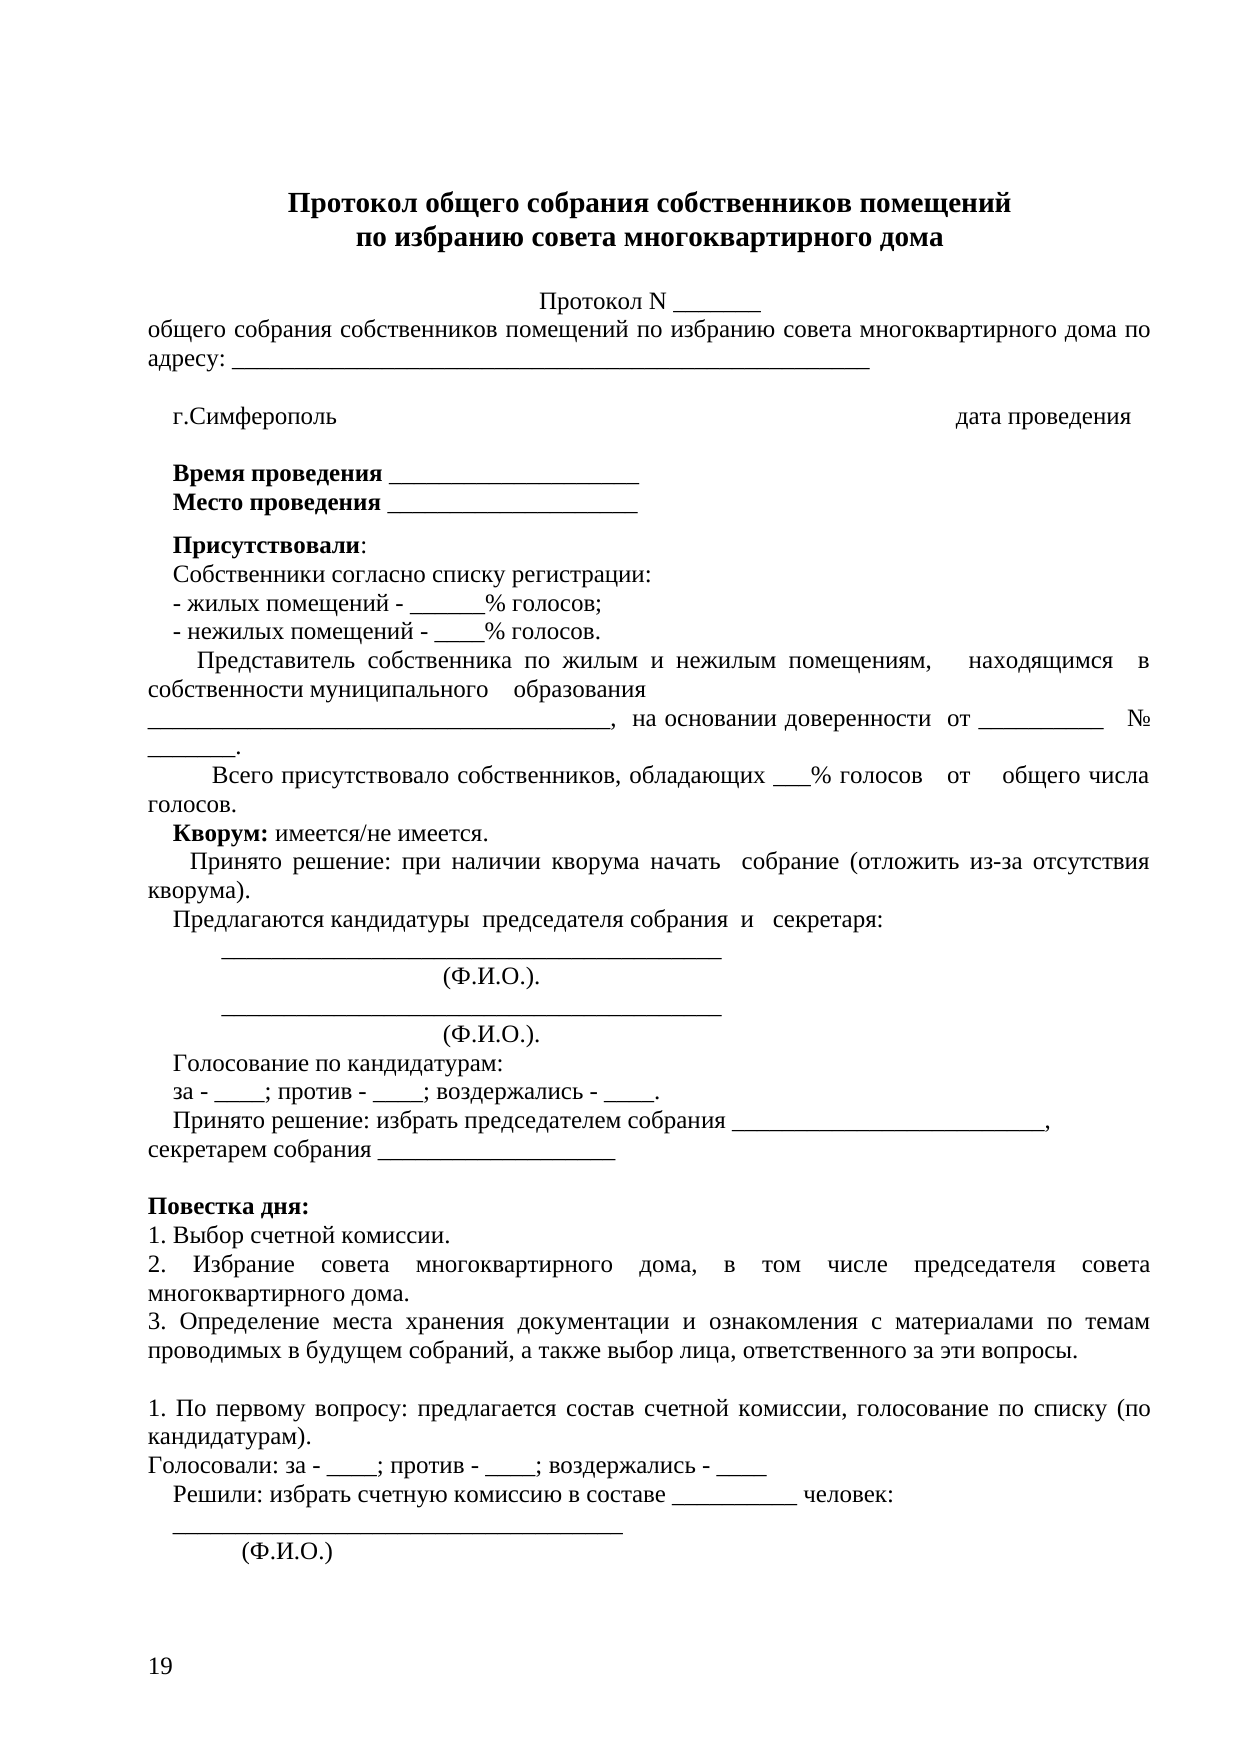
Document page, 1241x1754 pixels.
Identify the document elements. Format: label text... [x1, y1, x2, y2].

text Присутствовали: [148, 530, 1152, 559]
text 3. Определение места хранения документации и ознакомления с материалами по темам проводимых в будущем собраний, а также выбор лица, ответственного за эти вопросы. [148, 1306, 1152, 1364]
text Принято решение: при наличии кворума начать собрание (отложить из-за отсутствия кворума). [148, 846, 1152, 904]
text (Ф.И.О.). [148, 961, 1152, 990]
text ____________________________________ [148, 1508, 1152, 1536]
text Повестка дня: [148, 1191, 1152, 1220]
text г.Симферополь дата проведения [148, 401, 1152, 429]
text Голосование по кандидатурам: [148, 1048, 1152, 1076]
text ________________________________________ [148, 990, 1152, 1019]
text Время проведения ____________________ [148, 458, 1152, 487]
text Принято решение: избрать председателем собрания _________________________, [148, 1105, 1152, 1134]
text (Ф.И.О.). [148, 1019, 1152, 1048]
text Место проведения ____________________ [148, 487, 1152, 516]
text Решили: избрать счетную комиссию в составе __________ человек: [148, 1479, 1152, 1508]
text (Ф.И.О.) [148, 1536, 1152, 1565]
text за - ____; против - ____; воздержались - ____. [148, 1076, 1152, 1105]
text Протокол N _______ [148, 286, 1152, 314]
text 1. Выбор счетной комиссии. [148, 1220, 1152, 1249]
text Голосовали: за - ____; против - ____; воздержались - ____ [148, 1450, 1152, 1479]
text ________________________________________ [148, 933, 1152, 961]
text 1. По первому вопросу: предлагается состав счетной комиссии, голосование по списку (по кандидатурам). [148, 1393, 1152, 1450]
text Предлагаются кандидатуры председателя собрания и секретаря: [148, 904, 1152, 933]
text общего собрания собственников помещений по избранию совета многоквартирного дома по адресу: ___________________________________________________ [148, 314, 1152, 372]
text - нежилых помещений - ____% голосов. [148, 616, 1152, 645]
text Представитель собственника по жилым и нежилым помещениям, находящимся в собственности муниципального образования [148, 645, 1152, 703]
text Протокол общего собрания собственников помещений [148, 185, 1152, 219]
text _____________________________________, на основании доверенности от __________ № _______. [148, 703, 1152, 760]
text Всего присутствовало собственников, обладающих ___% голосов от общего числа голосов. [148, 760, 1152, 818]
text Кворум: имеется/не имеется. [148, 818, 1152, 846]
text по избранию совета многоквартирного дома [148, 219, 1152, 252]
text 2. Избрание совета многоквартирного дома, в том числе председателя совета многоквартирного дома. [148, 1249, 1152, 1306]
text Собственники согласно списку регистрации: [148, 559, 1152, 588]
text секретарем собрания ___________________ [148, 1134, 1152, 1163]
text - жилых помещений - ______% голосов; [148, 588, 1152, 616]
